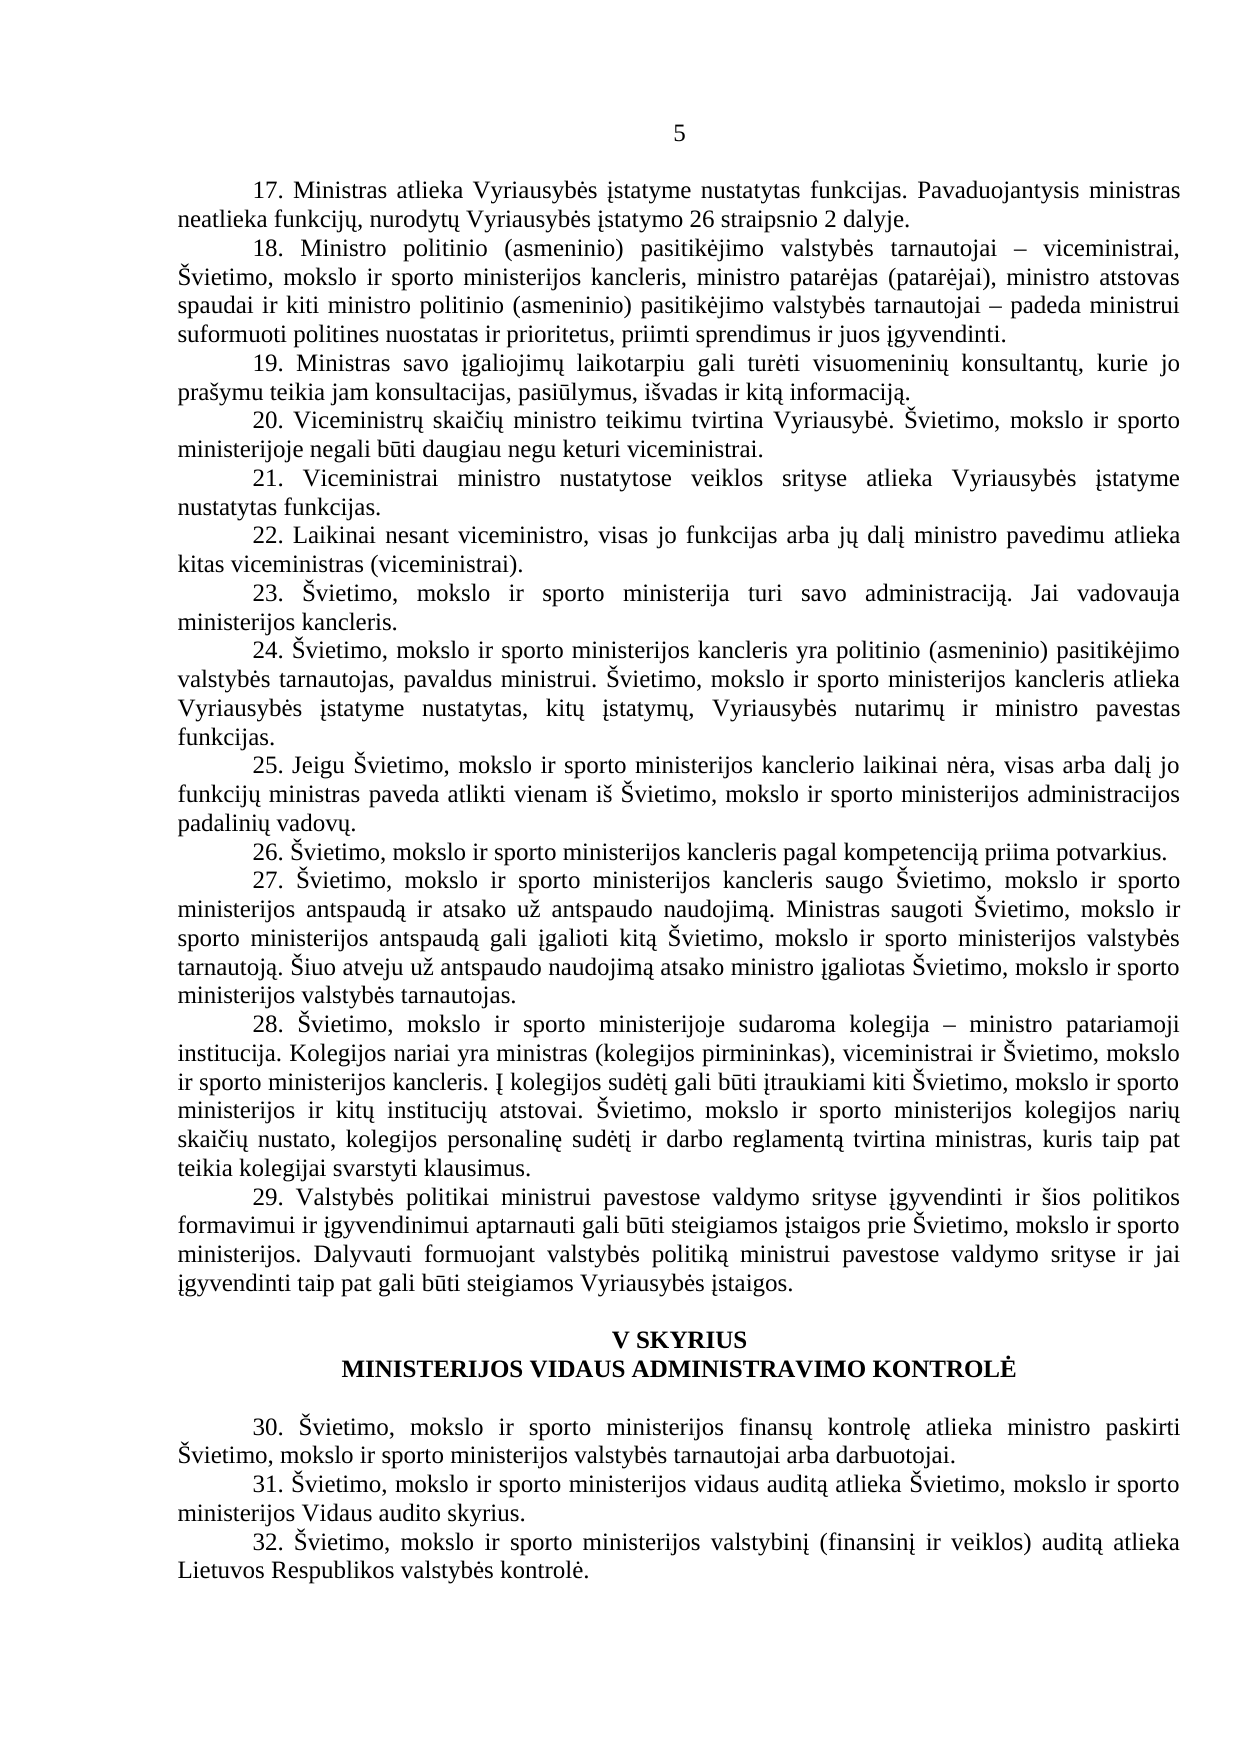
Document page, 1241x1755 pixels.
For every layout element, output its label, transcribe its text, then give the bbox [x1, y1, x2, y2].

text MINISTERIJOS VIDAUS ADMINISTRAVIMO KONTROLĖ [177, 1354, 1181, 1383]
text 25. Jeigu Švietimo, mokslo ir sporto ministerijos kanclerio laikinai nėra, visas arba dalį jo funkcijų ministras paveda atlikti vienam iš Švietimo, mokslo ir sporto ministerijos administracijos padalinių vadovų. [177, 751, 1181, 837]
text 26. Švietimo, mokslo ir sporto ministerijos kancleris pagal kompetenciją priima potvarkius. [177, 837, 1181, 866]
text 17. Ministras atlieka Vyriausybės įstatyme nustatytas funkcijas. Pavaduojantysis ministras neatlieka funkcijų, nurodytų Vyriausybės įstatymo 26 straipsnio 2 dalyje. [177, 176, 1181, 233]
text 30. Švietimo, mokslo ir sporto ministerijos finansų kontrolę atlieka ministro paskirti Švietimo, mokslo ir sporto ministerijos valstybės tarnautojai arba darbuotojai. [177, 1412, 1181, 1469]
text 24. Švietimo, mokslo ir sporto ministerijos kancleris yra politinio (asmeninio) pasitikėjimo valstybės tarnautojas, pavaldus ministrui. Švietimo, mokslo ir sporto ministerijos kancleris atlieka Vyriausybės įstatyme nustatytas, kitų įstatymų, Vyriausybės nutarimų ir ministro pavestas funkcijas. [177, 636, 1181, 751]
text 29. Valstybės politikai ministrui pavestose valdymo srityse įgyvendinti ir šios politikos formavimui ir įgyvendinimui aptarnauti gali būti steigiamos įstaigos prie Švietimo, mokslo ir sporto ministerijos. Dalyvauti formuojant valstybės politiką ministrui pavestose valdymo srityse ir jai įgyvendinti taip pat gali būti steigiamos Vyriausybės įstaigos. [177, 1182, 1181, 1297]
text 27. Švietimo, mokslo ir sporto ministerijos kancleris saugo Švietimo, mokslo ir sporto ministerijos antspaudą ir atsako už antspaudo naudojimą. Ministras saugoti Švietimo, mokslo ir sporto ministerijos antspaudą gali įgalioti kitą Švietimo, mokslo ir sporto ministerijos valstybės tarnautoją. Šiuo atveju už antspaudo naudojimą atsako ministro įgaliotas Švietimo, mokslo ir sporto ministerijos valstybės tarnautojas. [177, 866, 1181, 1009]
text 18. Ministro politinio (asmeninio) pasitikėjimo valstybės tarnautojai – viceministrai, Švietimo, mokslo ir sporto ministerijos kancleris, ministro patarėjas (patarėjai), ministro atstovas spaudai ir kiti ministro politinio (asmeninio) pasitikėjimo valstybės tarnautojai – padeda ministrui suformuoti politines nuostatas ir prioritetus, priimti sprendimus ir juos įgyvendinti. [177, 233, 1181, 348]
text 32. Švietimo, mokslo ir sporto ministerijos valstybinį (finansinį ir veiklos) auditą atlieka Lietuvos Respublikos valstybės kontrolė. [177, 1527, 1181, 1584]
text 28. Švietimo, mokslo ir sporto ministerijoje sudaroma kolegija – ministro patariamoji institucija. Kolegijos nariai yra ministras (kolegijos pirmininkas), viceministrai ir Švietimo, mokslo ir sporto ministerijos kancleris. Į kolegijos sudėtį gali būti įtraukiami kiti Švietimo, mokslo ir sporto ministerijos ir kitų institucijų atstovai. Švietimo, mokslo ir sporto ministerijos kolegijos narių skaičių nustato, kolegijos personalinę sudėtį ir darbo reglamentą tvirtina ministras, kuris taip pat teikia kolegijai svarstyti klausimus. [177, 1009, 1181, 1182]
text 31. Švietimo, mokslo ir sporto ministerijos vidaus auditą atlieka Švietimo, mokslo ir sporto ministerijos Vidaus audito skyrius. [177, 1469, 1181, 1527]
text 20. Viceministrų skaičių ministro teikimu tvirtina Vyriausybė. Švietimo, mokslo ir sporto ministerijoje negali būti daugiau negu keturi viceministrai. [177, 406, 1181, 463]
text 23. Švietimo, mokslo ir sporto ministerija turi savo administraciją. Jai vadovauja ministerijos kancleris. [177, 578, 1181, 636]
text V SKYRIUS [177, 1326, 1181, 1354]
text 21. Viceministrai ministro nustatytose veiklos srityse atlieka Vyriausybės įstatyme nustatytas funkcijas. [177, 463, 1181, 521]
text 22. Laikinai nesant viceministro, visas jo funkcijas arba jų dalį ministro pavedimu atlieka kitas viceministras (viceministrai). [177, 521, 1181, 578]
text 19. Ministras savo įgaliojimų laikotarpiu gali turėti visuomeninių konsultantų, kurie jo prašymu teikia jam konsultacijas, pasiūlymus, išvadas ir kitą informaciją. [177, 348, 1181, 406]
